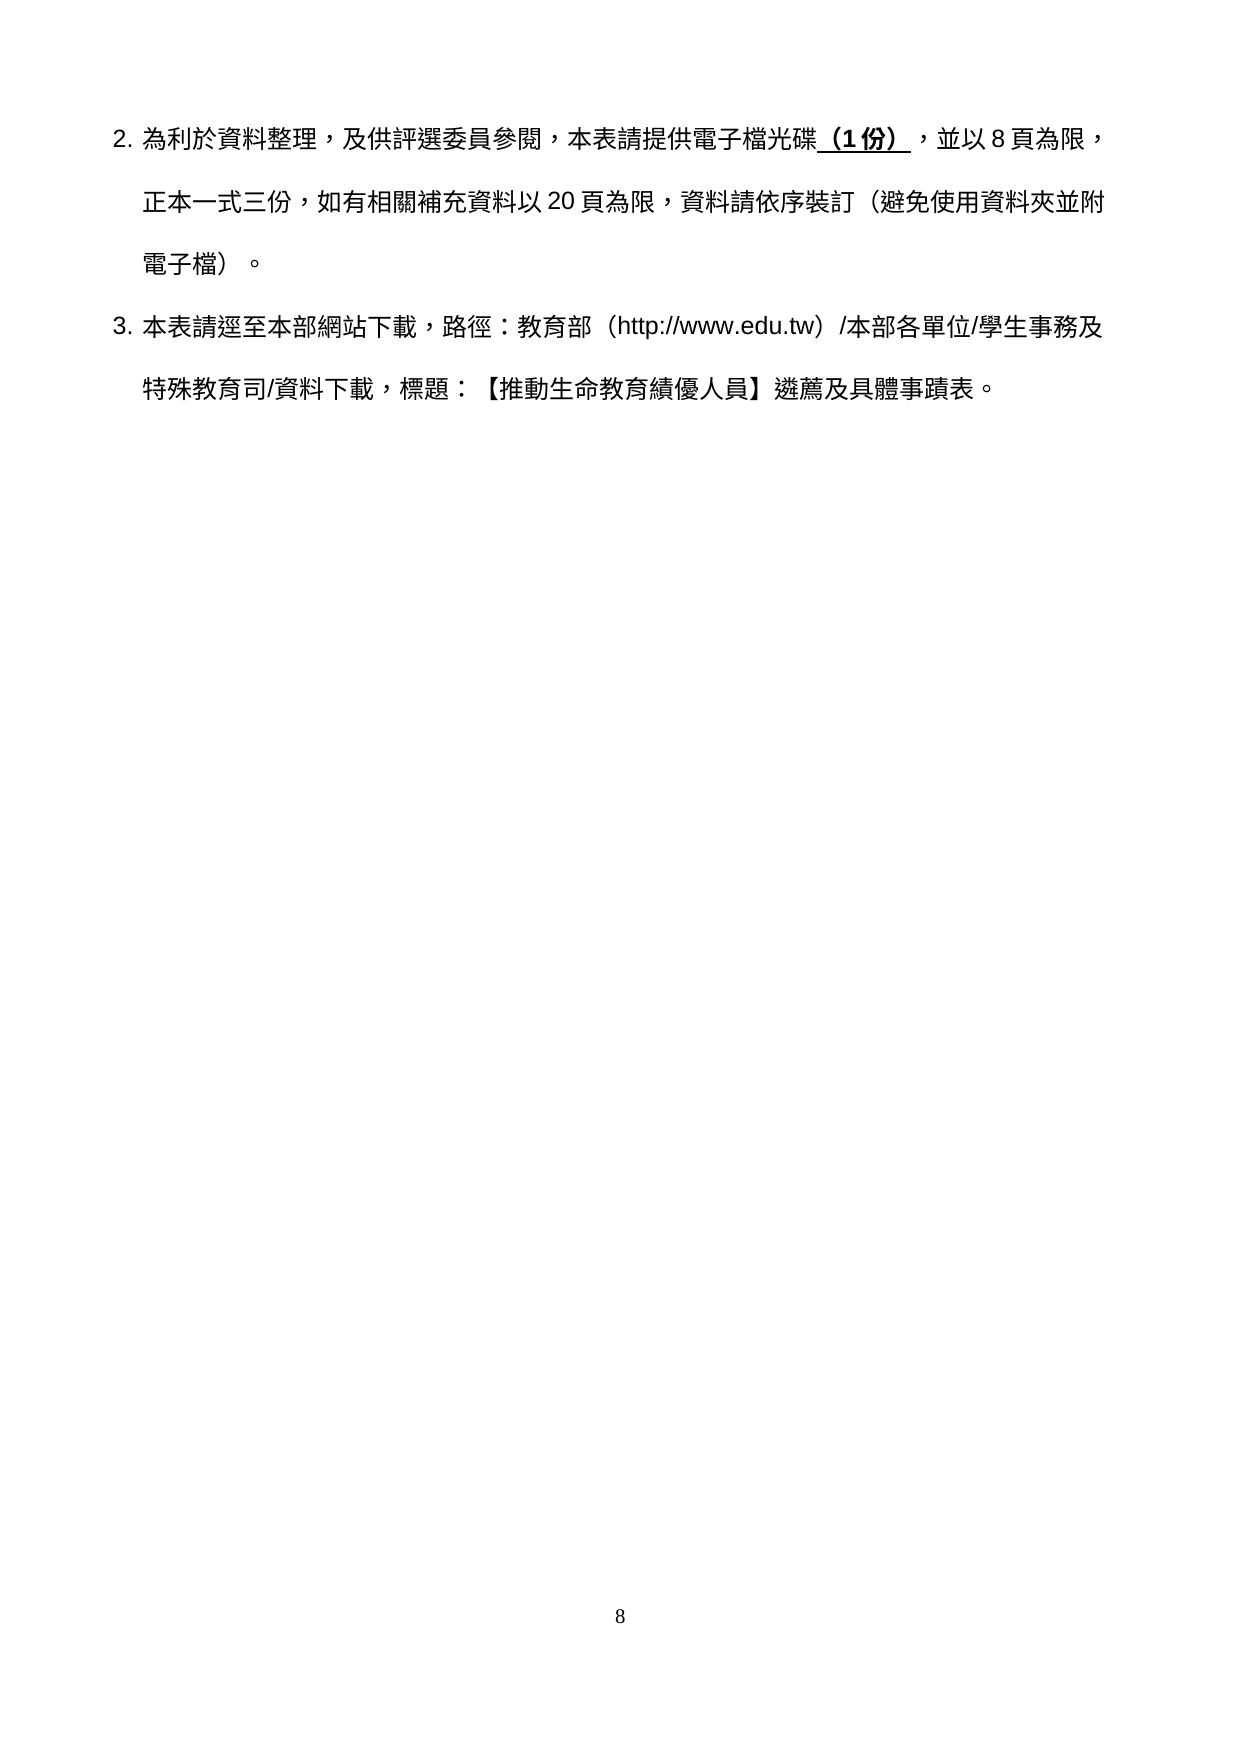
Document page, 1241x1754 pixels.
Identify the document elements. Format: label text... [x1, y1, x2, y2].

text 3. 本表請逕至本部網站下載，路徑：教育部（http://www.edu.tw）/本部各單位/學生事務及特殊教育司/資料下載，標題：【推動生命教育績優人員】遴薦及具體事蹟表。 [112, 284, 1128, 409]
text 2. 為利於資料整理，及供評選委員參閱，本表請提供電子檔光碟（1份），並以8頁為限，正本一式三份，如有相關補充資料以20頁為限，資料請依序裝訂（避免使用資料夾並附電子檔）。 [112, 96, 1128, 284]
